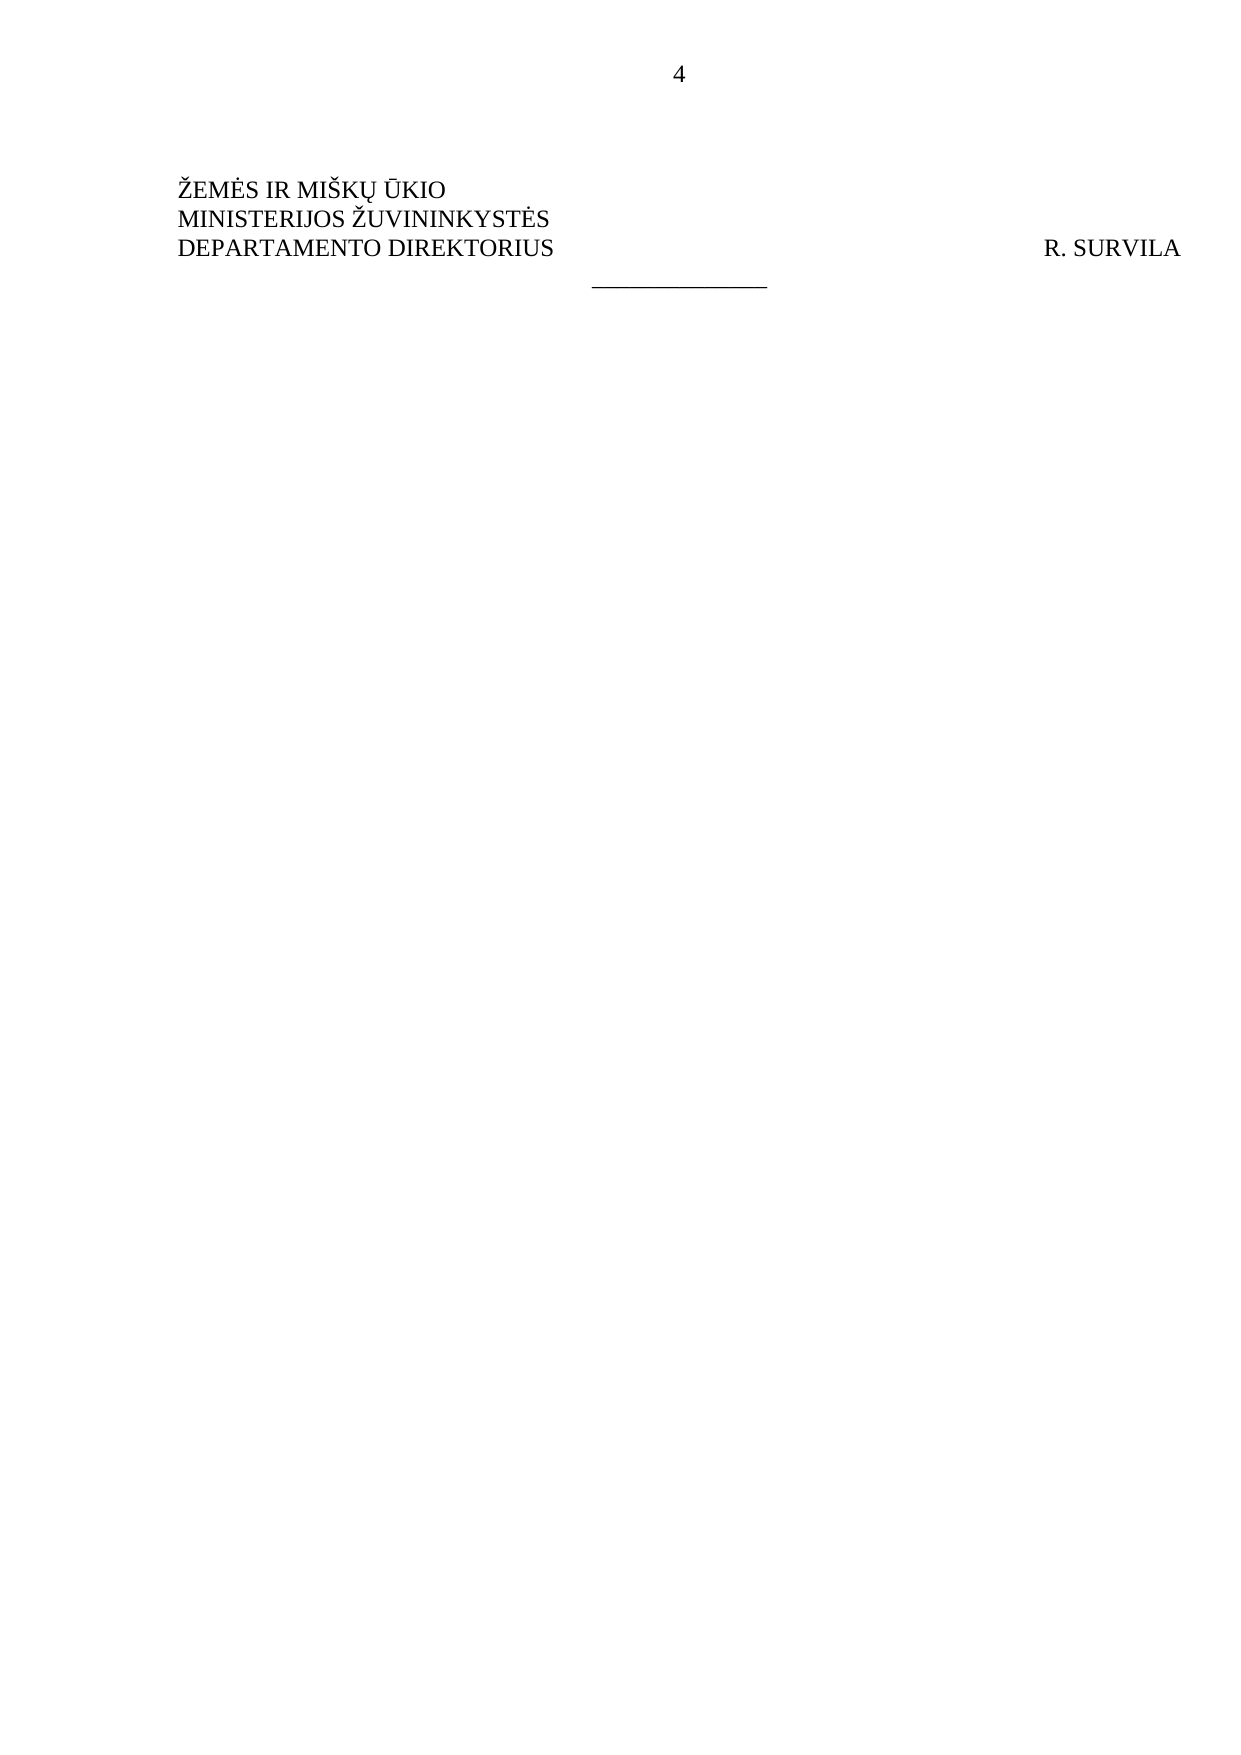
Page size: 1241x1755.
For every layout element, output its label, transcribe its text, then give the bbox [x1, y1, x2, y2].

text DEPARTAMENTO DIREKTORIUS R. SURVILA [177, 233, 1181, 262]
text MINISTERIJOS ŽUVININKYSTĖS [177, 204, 1181, 233]
text ŽEMĖS IR MIŠKŲ ŪKIO [177, 176, 1181, 204]
text ______________ [177, 262, 1181, 291]
